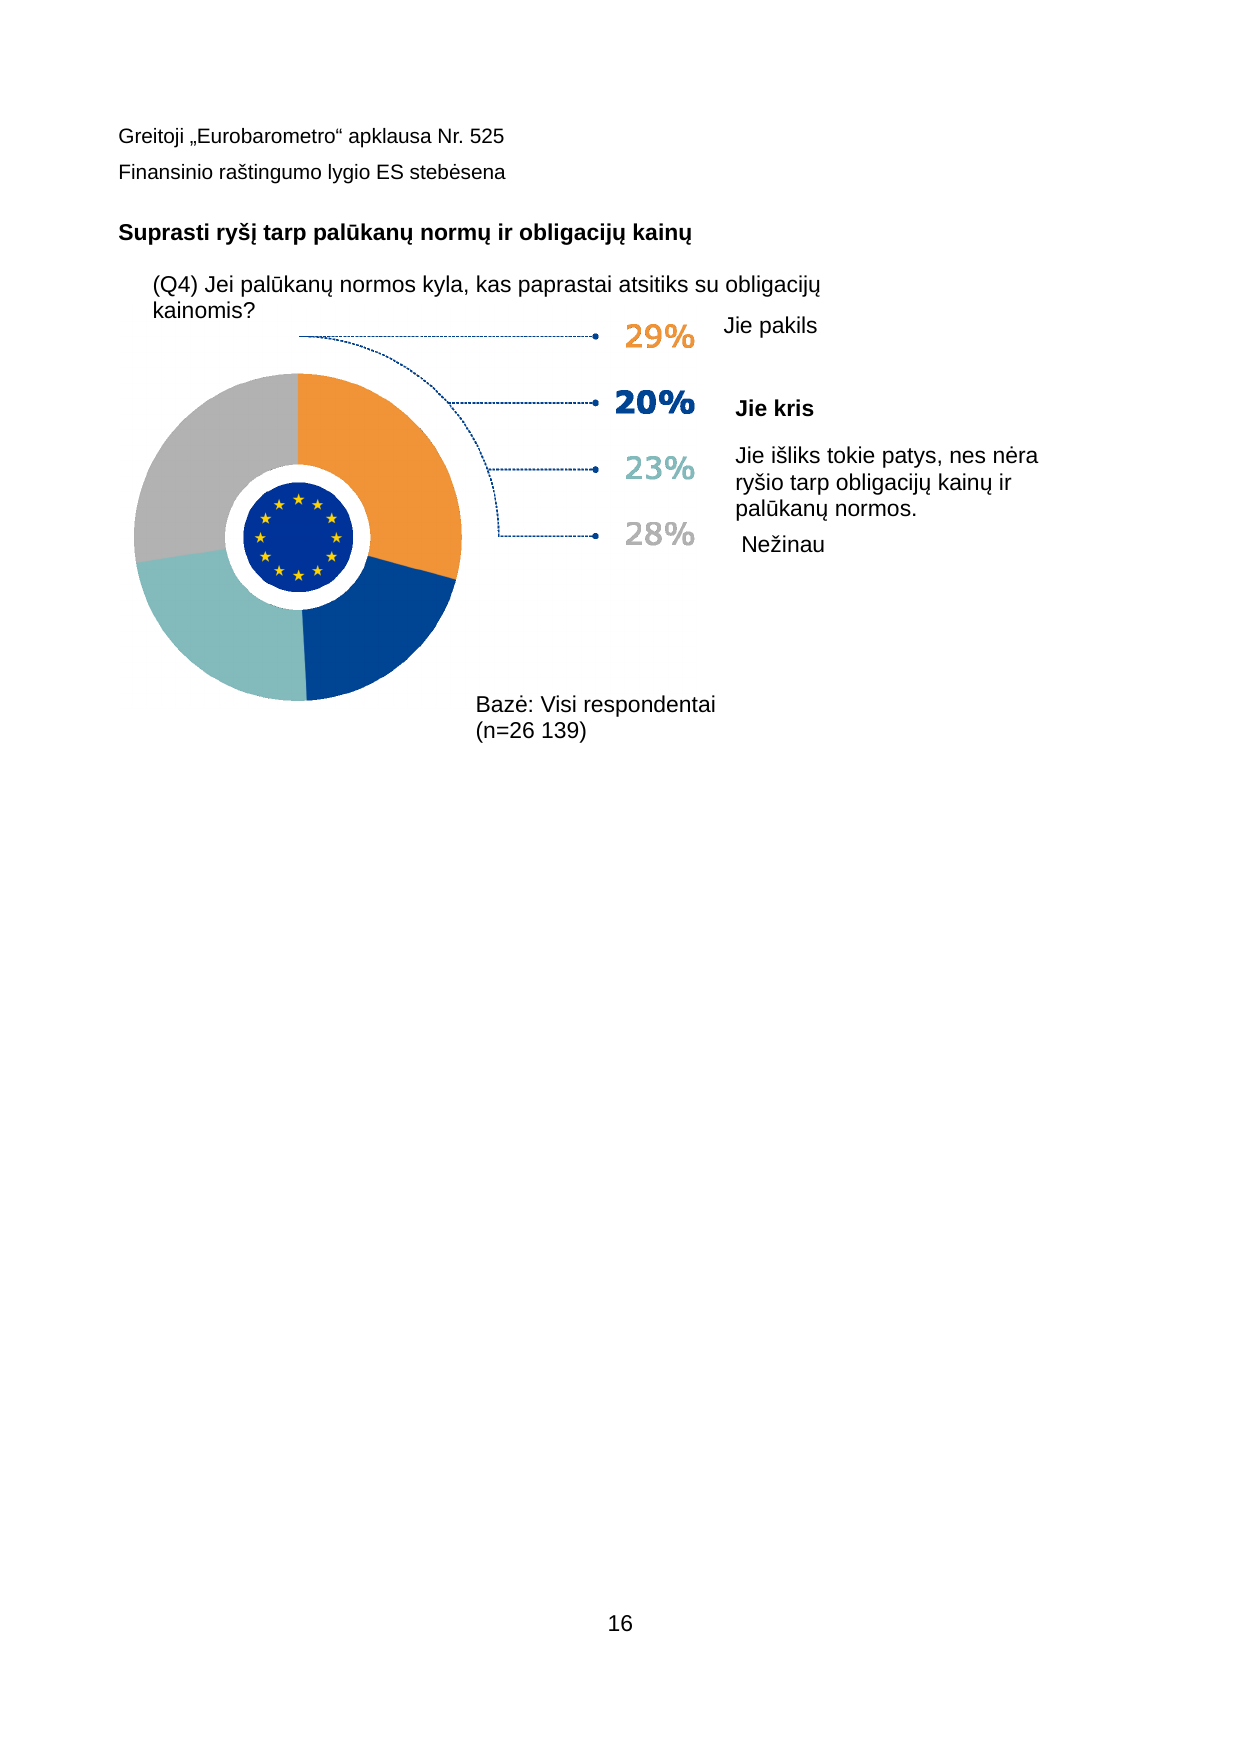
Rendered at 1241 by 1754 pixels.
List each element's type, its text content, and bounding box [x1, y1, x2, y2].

picture [118, 306, 697, 709]
picture [197, 307, 204, 317]
picture [630, 701, 637, 709]
text Suprasti ryšį tarp palūkanų normų ir obligacijų kainų [118, 219, 1122, 246]
